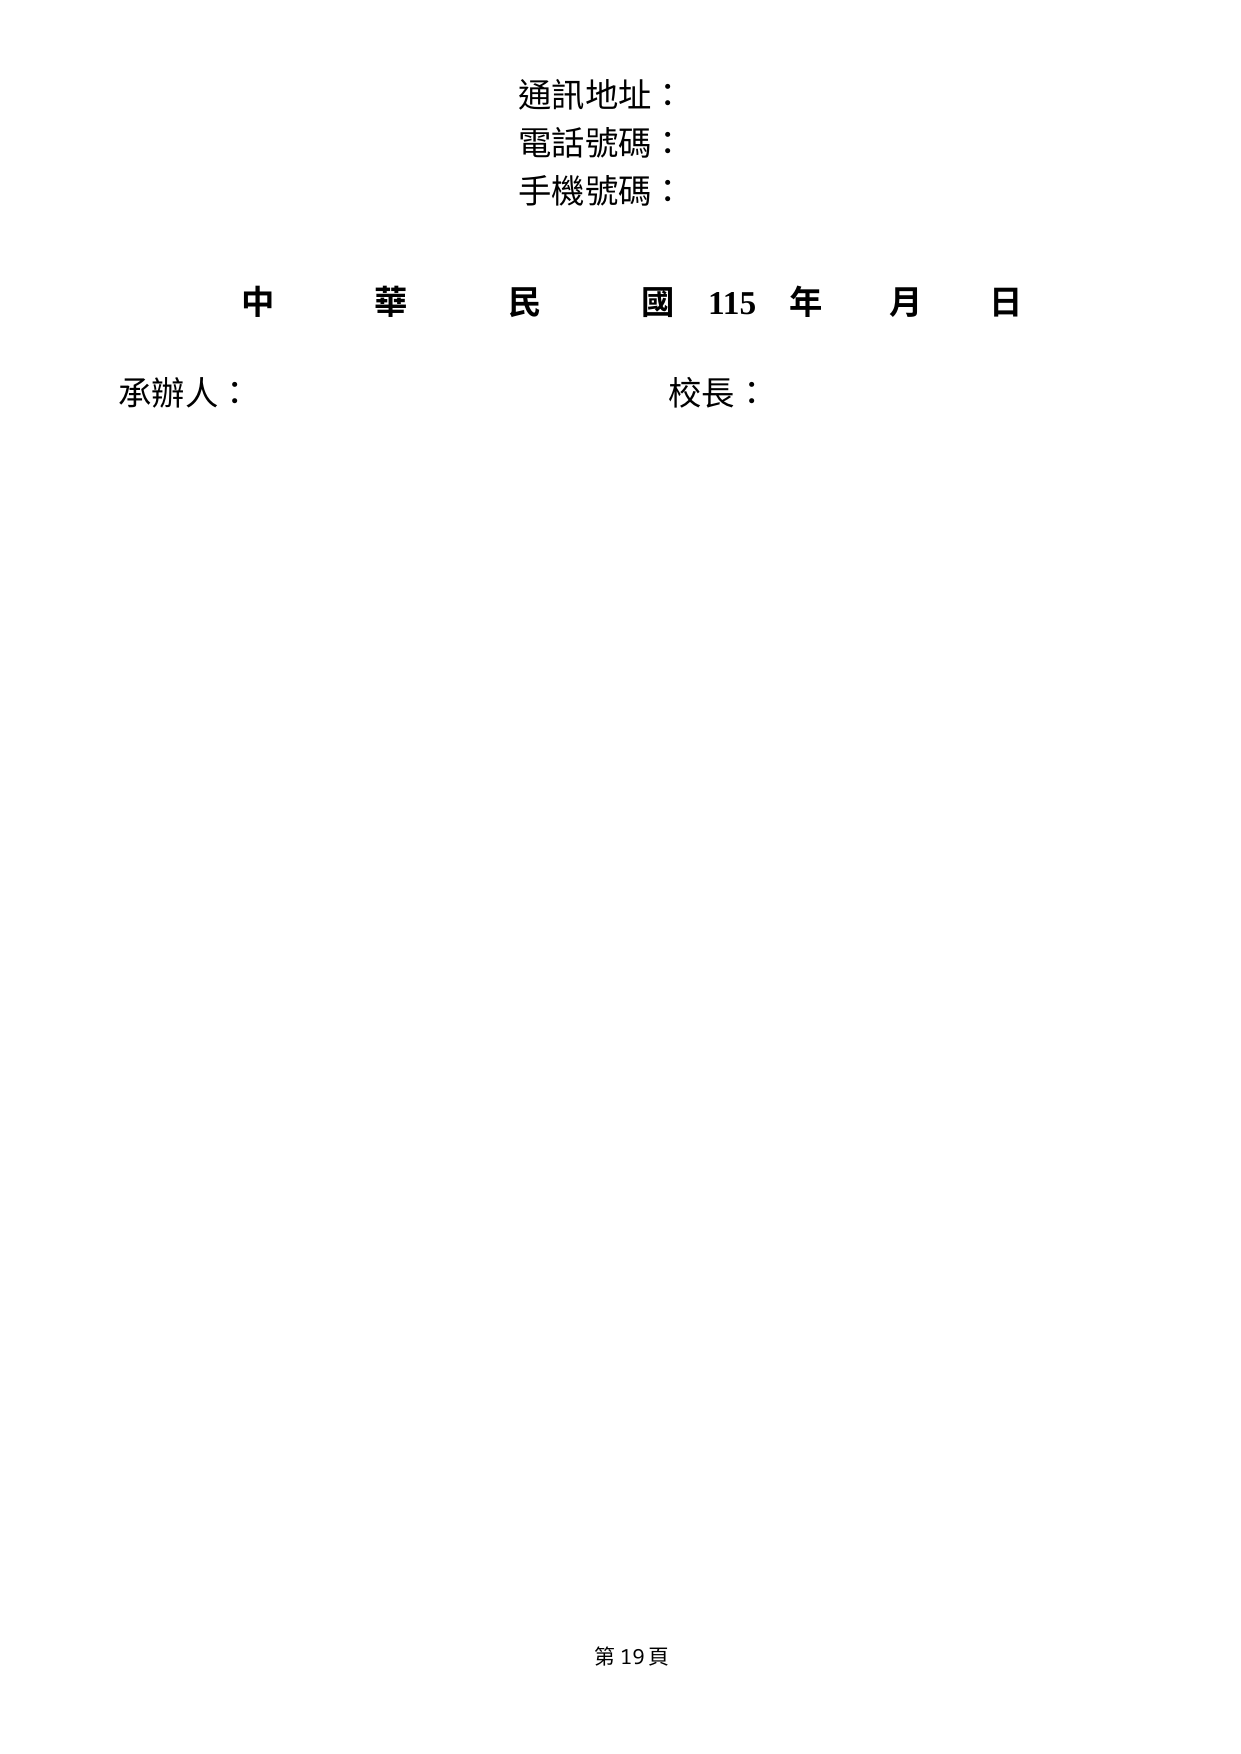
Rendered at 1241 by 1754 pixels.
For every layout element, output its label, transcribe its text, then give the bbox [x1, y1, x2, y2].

text 承辦人： 校長： [118, 367, 1146, 415]
text 電話號碼： [118, 117, 1146, 165]
text 通訊地址： [118, 68, 1146, 117]
text 中 華 民 國 115 年 月 日 [118, 259, 1146, 321]
text 手機號碼： [118, 165, 1146, 213]
